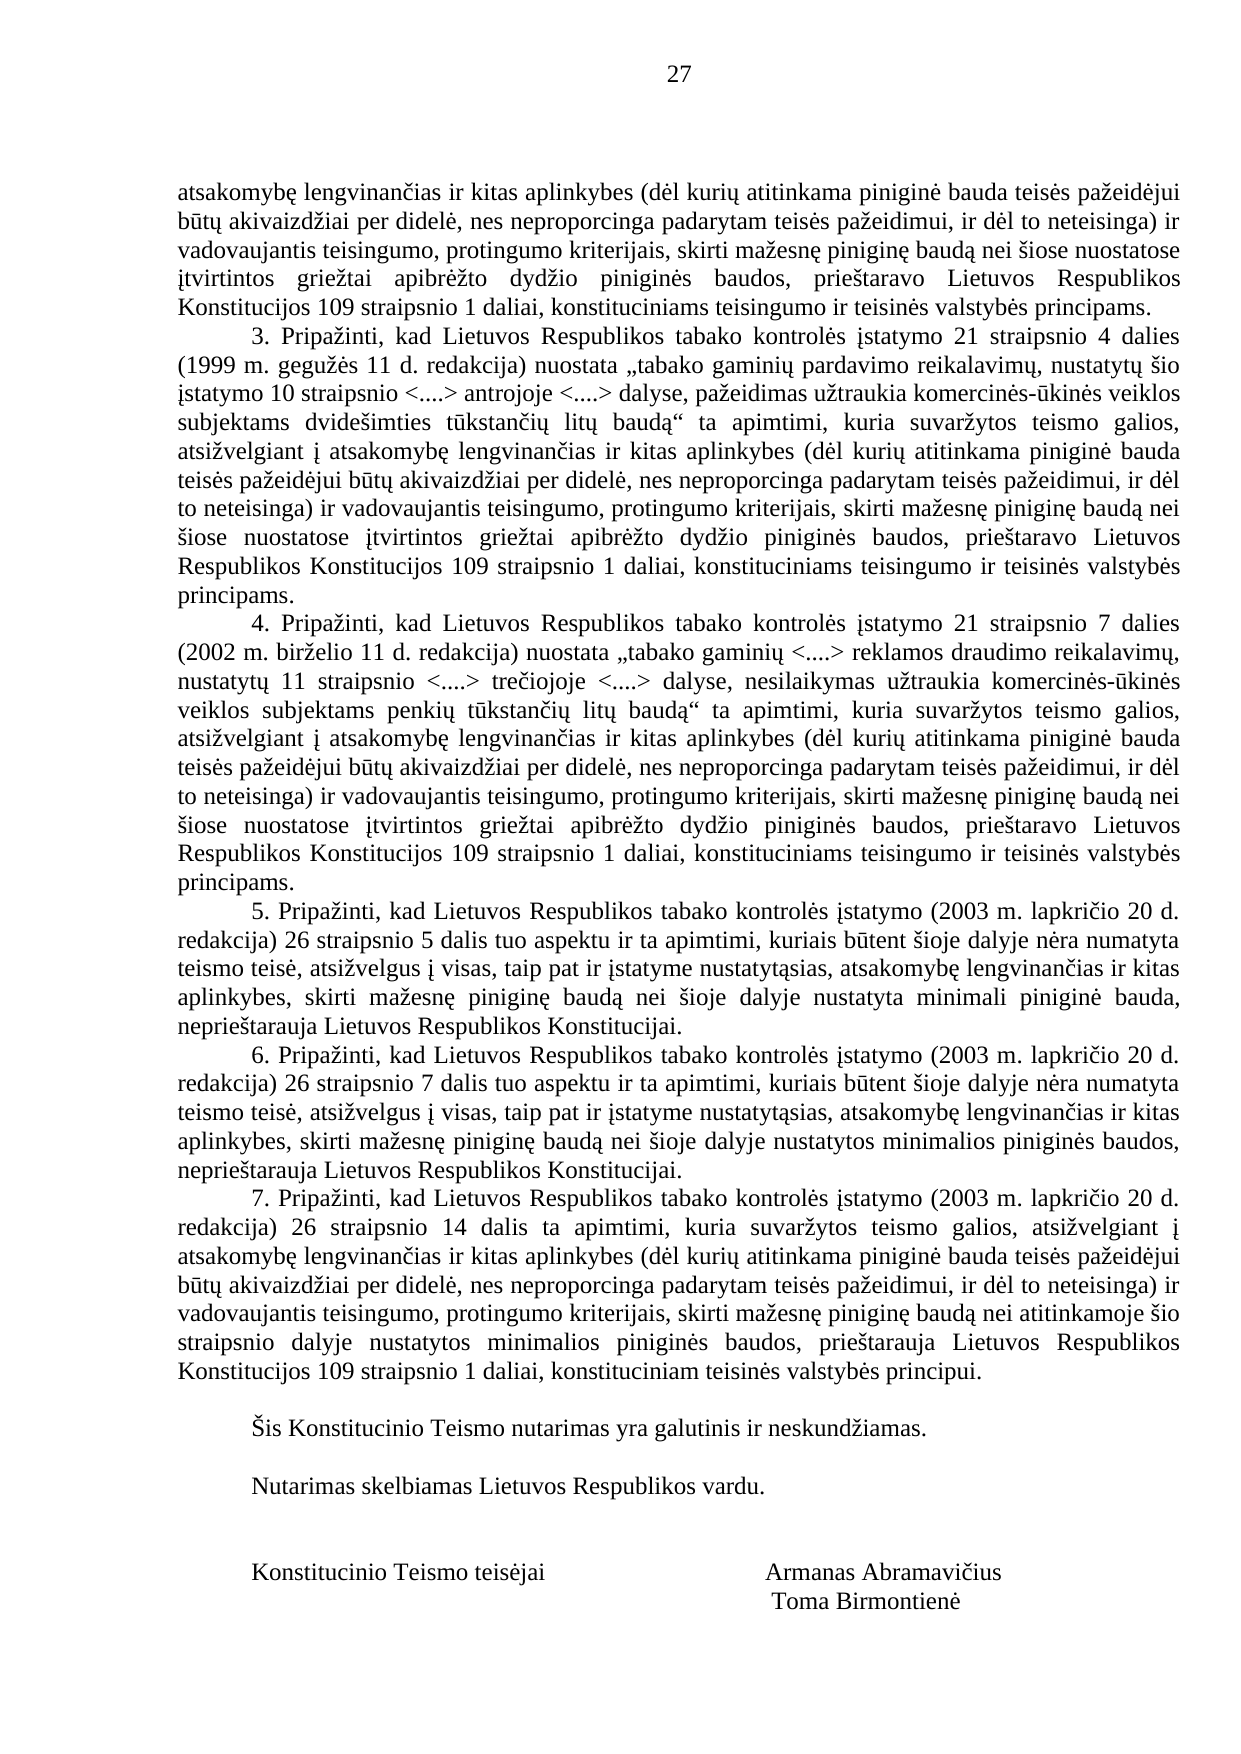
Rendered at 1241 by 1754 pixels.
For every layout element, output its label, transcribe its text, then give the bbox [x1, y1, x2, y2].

text 5. Pripažinti, kad Lietuvos Respublikos tabako kontrolės įstatymo (2003 m. lapkričio 20 d. redakcija) 26 straipsnio 5 dalis tuo aspektu ir ta apimtimi, kuriais būtent šioje dalyje nėra numatyta teismo teisė, atsižvelgus į visas, taip pat ir įstatyme nustatytąsias, atsakomybę lengvinančias ir kitas aplinkybes, skirti mažesnę piniginę baudą nei šioje dalyje nustatyta minimali piniginė bauda, neprieštarauja Lietuvos Respublikos Konstitucijai. [177, 896, 1181, 1040]
text 3. Pripažinti, kad Lietuvos Respublikos tabako kontrolės įstatymo 21 straipsnio 4 dalies (1999 m. gegužės 11 d. redakcija) nuostata „tabako gaminių pardavimo reikalavimų, nustatytų šio įstatymo 10 straipsnio <....> antrojoje <....> dalyse, pažeidimas užtraukia komercinės-ūkinės veiklos subjektams dvidešimties tūkstančių litų baudą“ ta apimtimi, kuria suvaržytos teismo galios, atsižvelgiant į atsakomybę lengvinančias ir kitas aplinkybes (dėl kurių atitinkama piniginė bauda teisės pažeidėjui būtų akivaizdžiai per didelė, nes neproporcinga padarytam teisės pažeidimui, ir dėl to neteisinga) ir vadovaujantis teisingumo, protingumo kriterijais, skirti mažesnę piniginę baudą nei šiose nuostatose įtvirtintos griežtai apibrėžto dydžio piniginės baudos, prieštaravo Lietuvos Respublikos Konstitucijos 109 straipsnio 1 daliai, konstituciniams teisingumo ir teisinės valstybės principams. [177, 321, 1181, 608]
text 6. Pripažinti, kad Lietuvos Respublikos tabako kontrolės įstatymo (2003 m. lapkričio 20 d. redakcija) 26 straipsnio 7 dalis tuo aspektu ir ta apimtimi, kuriais būtent šioje dalyje nėra numatyta teismo teisė, atsižvelgus į visas, taip pat ir įstatyme nustatytąsias, atsakomybę lengvinančias ir kitas aplinkybes, skirti mažesnę piniginę baudą nei šioje dalyje nustatytos minimalios piniginės baudos, neprieštarauja Lietuvos Respublikos Konstitucijai. [177, 1040, 1181, 1183]
text 7. Pripažinti, kad Lietuvos Respublikos tabako kontrolės įstatymo (2003 m. lapkričio 20 d. redakcija) 26 straipsnio 14 dalis ta apimtimi, kuria suvaržytos teismo galios, atsižvelgiant į atsakomybę lengvinančias ir kitas aplinkybes (dėl kurių atitinkama piniginė bauda teisės pažeidėjui būtų akivaizdžiai per didelė, nes neproporcinga padarytam teisės pažeidimui, ir dėl to neteisinga) ir vadovaujantis teisingumo, protingumo kriterijais, skirti mažesnę piniginę baudą nei atitinkamoje šio straipsnio dalyje nustatytos minimalios piniginės baudos, prieštarauja Lietuvos Respublikos Konstitucijos 109 straipsnio 1 daliai, konstituciniam teisinės valstybės principui. [177, 1183, 1181, 1385]
text atsakomybę lengvinančias ir kitas aplinkybes (dėl kurių atitinkama piniginė bauda teisės pažeidėjui būtų akivaizdžiai per didelė, nes neproporcinga padarytam teisės pažeidimui, ir dėl to neteisinga) ir vadovaujantis teisingumo, protingumo kriterijais, skirti mažesnę piniginę baudą nei šiose nuostatose įtvirtintos griežtai apibrėžto dydžio piniginės baudos, prieštaravo Lietuvos Respublikos Konstitucijos 109 straipsnio 1 daliai, konstituciniams teisingumo ir teisinės valstybės principams. [177, 177, 1181, 321]
text Konstitucinio Teismo teisėjai Armanas Abramavičius [177, 1557, 1181, 1586]
text 4. Pripažinti, kad Lietuvos Respublikos tabako kontrolės įstatymo 21 straipsnio 7 dalies (2002 m. birželio 11 d. redakcija) nuostata „tabako gaminių <....> reklamos draudimo reikalavimų, nustatytų 11 straipsnio <....> trečiojoje <....> dalyse, nesilaikymas užtraukia komercinės-ūkinės veiklos subjektams penkių tūkstančių litų baudą“ ta apimtimi, kuria suvaržytos teismo galios, atsižvelgiant į atsakomybę lengvinančias ir kitas aplinkybes (dėl kurių atitinkama piniginė bauda teisės pažeidėjui būtų akivaizdžiai per didelė, nes neproporcinga padarytam teisės pažeidimui, ir dėl to neteisinga) ir vadovaujantis teisingumo, protingumo kriterijais, skirti mažesnę piniginę baudą nei šiose nuostatose įtvirtintos griežtai apibrėžto dydžio piniginės baudos, prieštaravo Lietuvos Respublikos Konstitucijos 109 straipsnio 1 daliai, konstituciniams teisingumo ir teisinės valstybės principams. [177, 608, 1181, 896]
text Toma Birmontienė [177, 1586, 1181, 1615]
text Nutarimas skelbiamas Lietuvos Respublikos vardu. [177, 1471, 1181, 1500]
text Šis Konstitucinio Teismo nutarimas yra galutinis ir neskundžiamas. [177, 1413, 1181, 1442]
